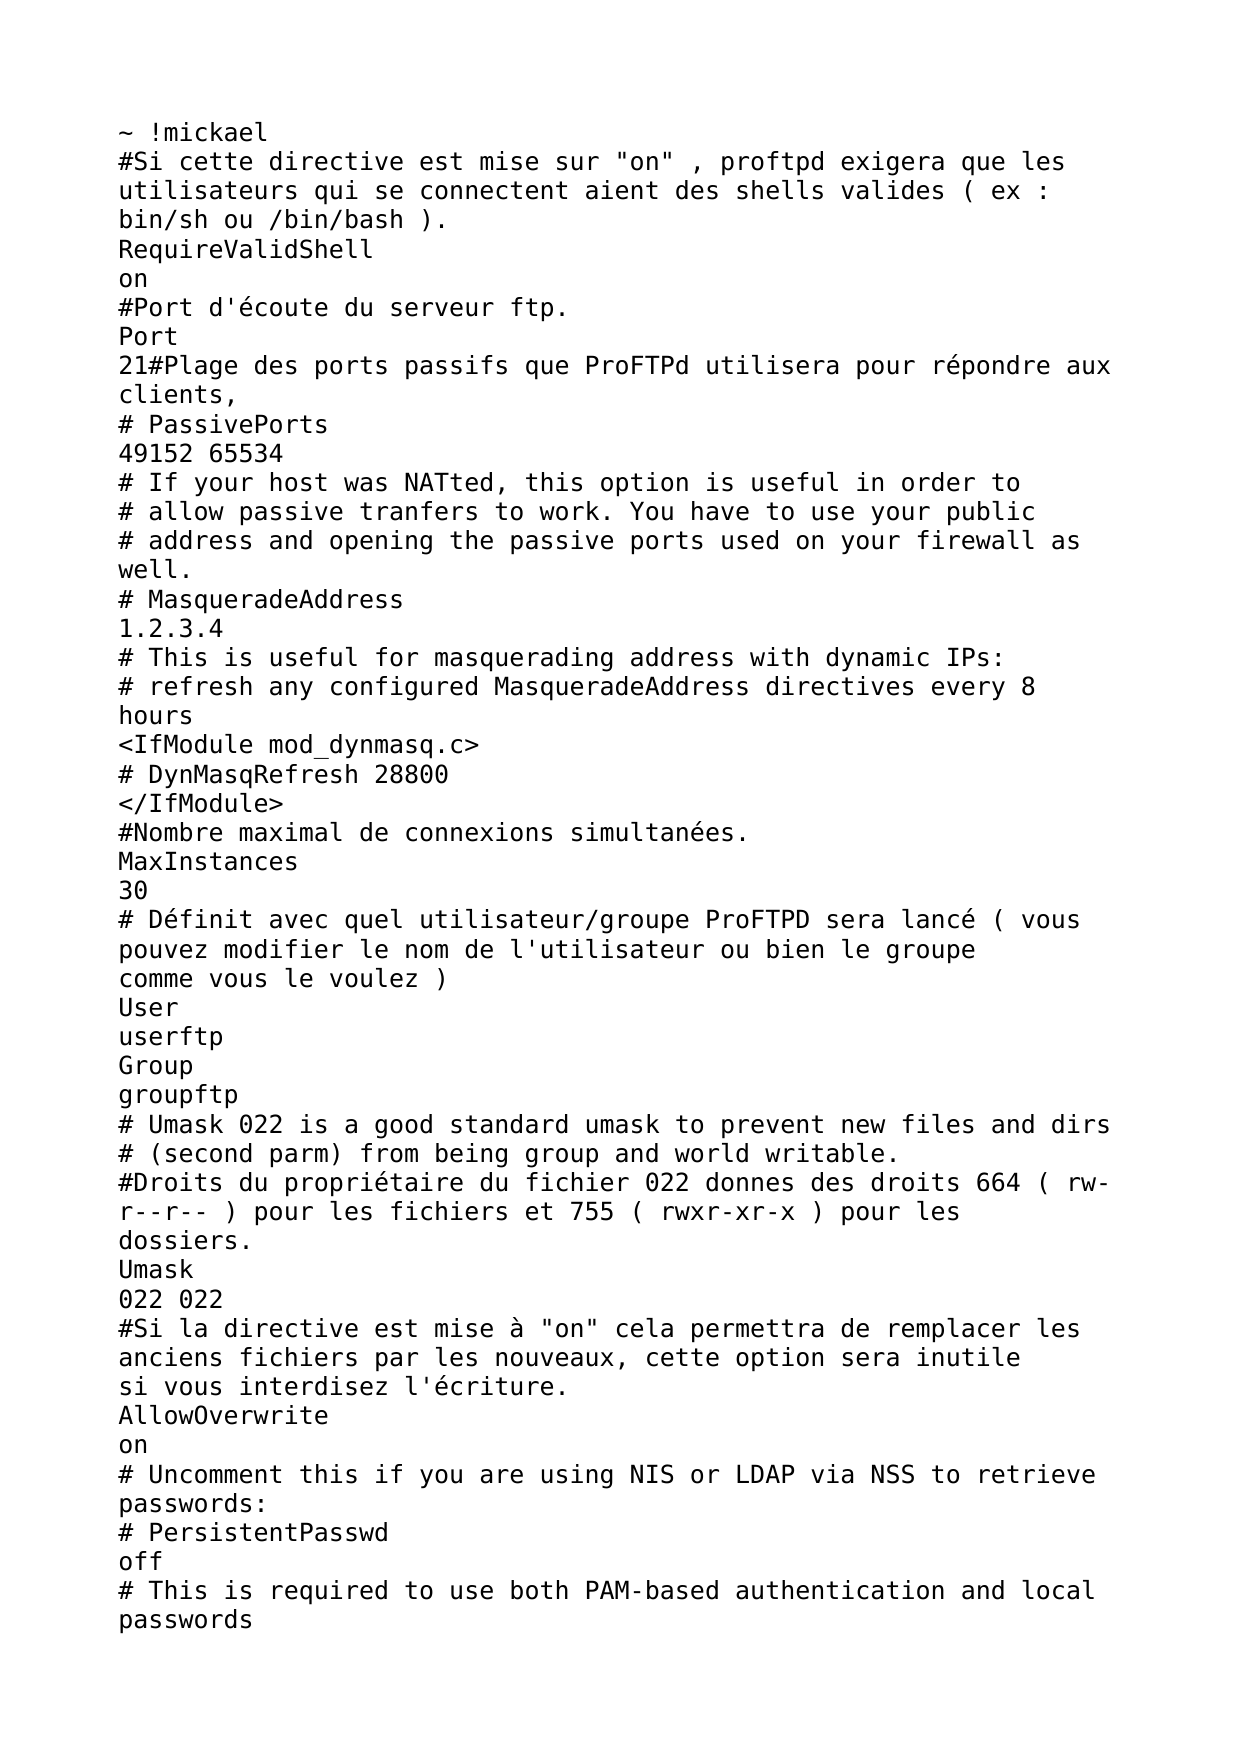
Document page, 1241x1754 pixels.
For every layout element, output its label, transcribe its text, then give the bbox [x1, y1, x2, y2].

text ~ !mickael #Si cette directive est mise sur "on" , proftpd exigera que les utilisateurs qui se connectent aient des shells valides ( ex : bin/sh ou /bin/bash ). RequireValidShell on #Port d'écoute du serveur ftp. Port 21#Plage des ports passifs que ProFTPd utilisera pour répondre aux clients, # PassivePorts 49152 65534 # If your host was NATted, this option is useful in order to # allow passive tranfers to work. You have to use your public # address and opening the passive ports used on your firewall as well. # MasqueradeAddress 1.2.3.4 # This is useful for masquerading address with dynamic IPs: # refresh any configured MasqueradeAddress directives every 8 hours <IfModule mod_dynmasq.c> # DynMasqRefresh 28800 </IfModule> #Nombre maximal de connexions simultanées. MaxInstances 30 # Définit avec quel utilisateur/groupe ProFTPD sera lancé ( vous pouvez modifier le nom de l'utilisateur ou bien le groupe comme vous le voulez ) User userftp Group groupftp # Umask 022 is a good standard umask to prevent new files and dirs # (second parm) from being group and world writable. #Droits du propriétaire du fichier 022 donnes des droits 664 ( rw-r--r-- ) pour les fichiers et 755 ( rwxr-xr-x ) pour les dossiers. Umask 022 022 #Si la directive est mise à "on" cela permettra de remplacer les anciens fichiers par les nouveaux, cette option sera inutile si vous interdisez l'écriture. AllowOverwrite on # Uncomment this if you are using NIS or LDAP via NSS to retrieve passwords: # PersistentPasswd off # This is required to use both PAM-based authentication and local passwords [118, 118, 1122, 1635]
